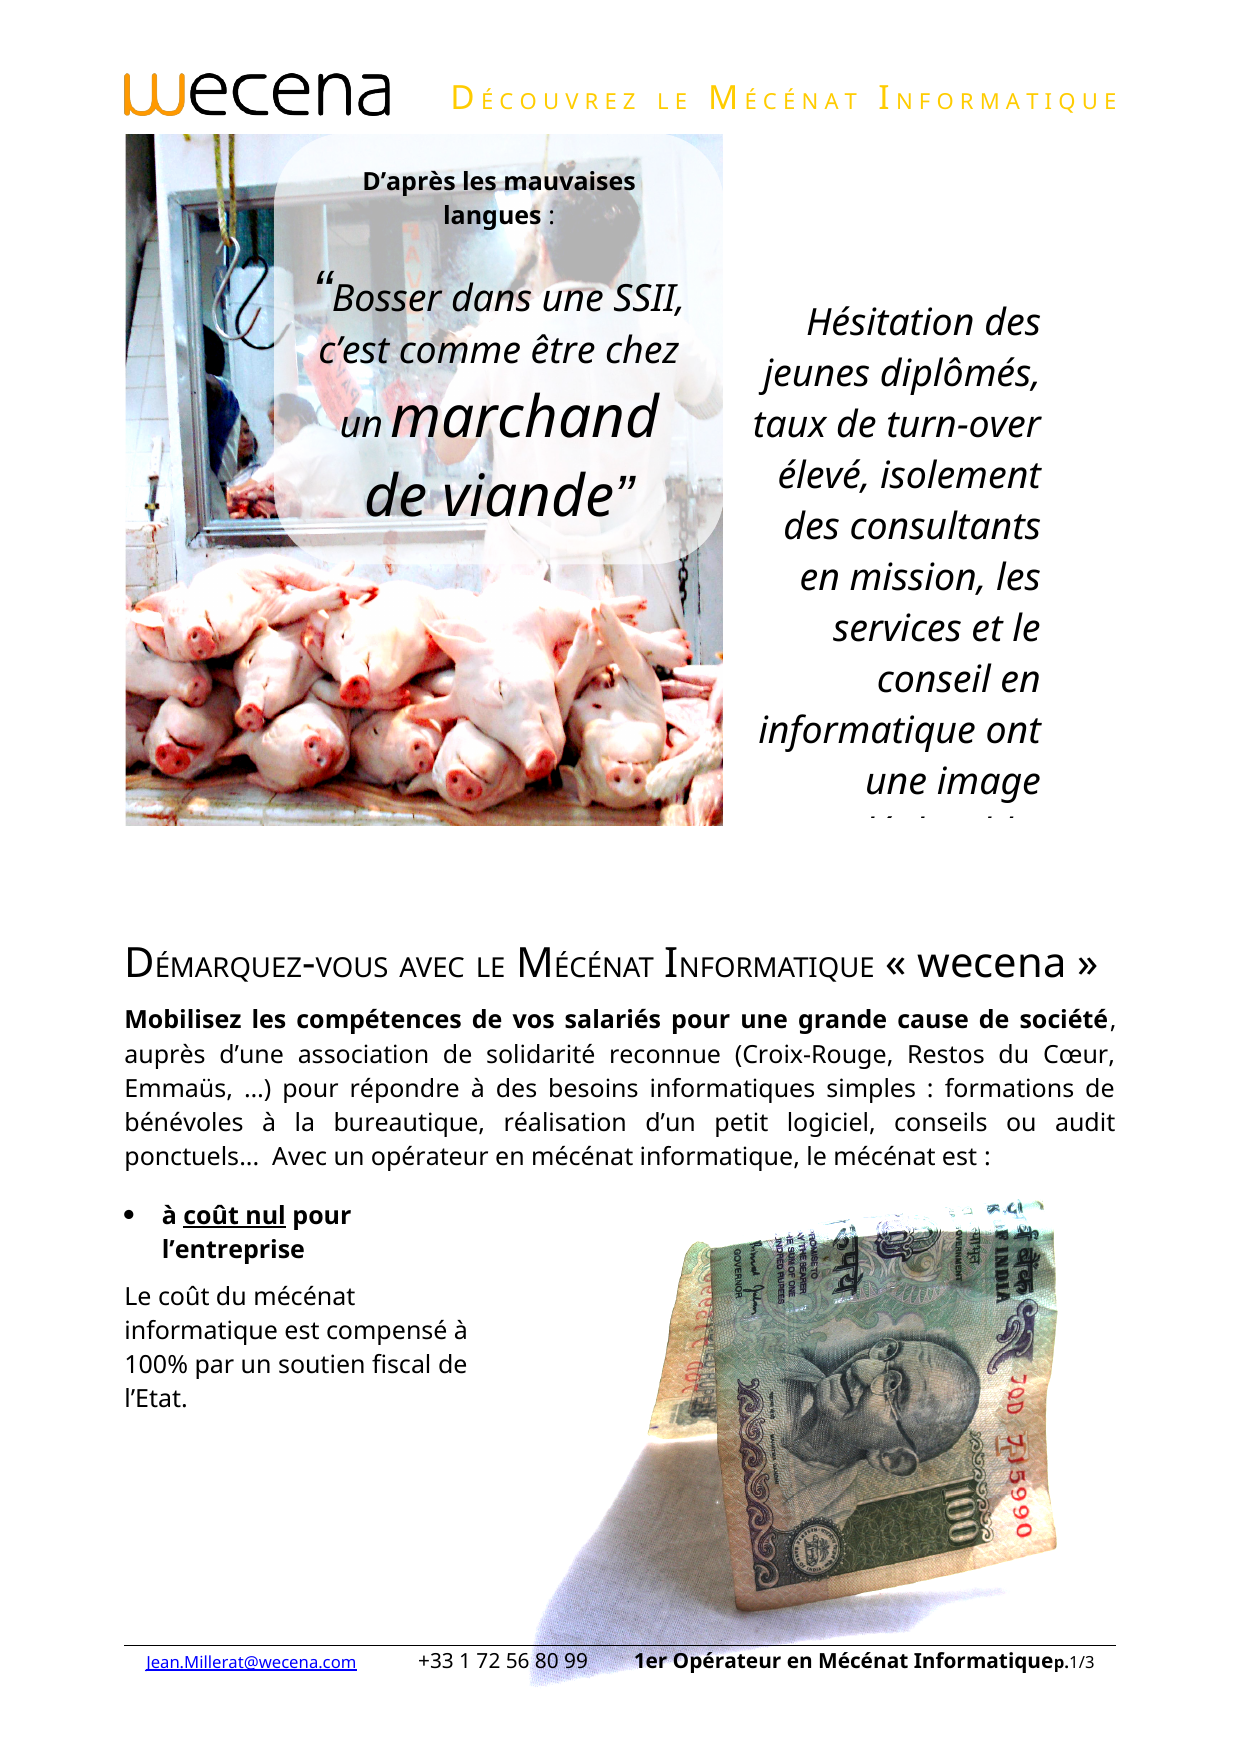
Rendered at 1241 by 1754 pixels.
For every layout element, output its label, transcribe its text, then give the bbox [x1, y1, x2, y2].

subtitle Démarquez-vous avec le Mécénat Informatique « wecena » [124, 932, 1116, 989]
text Mobilisez les compétences de vos salariés pour une grande cause de société, auprès d’une association de solidarité reconnue (Croix-Rouge, Restos du Cœur, Emmaüs, …) pour répondre à des besoins informatiques simples : formations de bénévoles à la bureautique, réalisation d’un petit logiciel, conseils ou audit ponctuels... Avec un opérateur en mécénat informatique, le mécénat est : [124, 1002, 1116, 1172]
subtitle [1073, 1197, 1116, 1266]
text Le coût du mécénat informatique est compensé à 100% par un soutien fiscal de l’Etat. [124, 1279, 519, 1415]
picture [124, 73, 390, 116]
text [1073, 1279, 1116, 1415]
subtitle à coût nul pour l’entreprise [124, 1197, 519, 1266]
text Hésitation des jeunes diplômés, taux de turn-over élevé, isolement des consultants en mission, les services et le conseil en informatique ont une image déplorable. [741, 295, 1045, 818]
